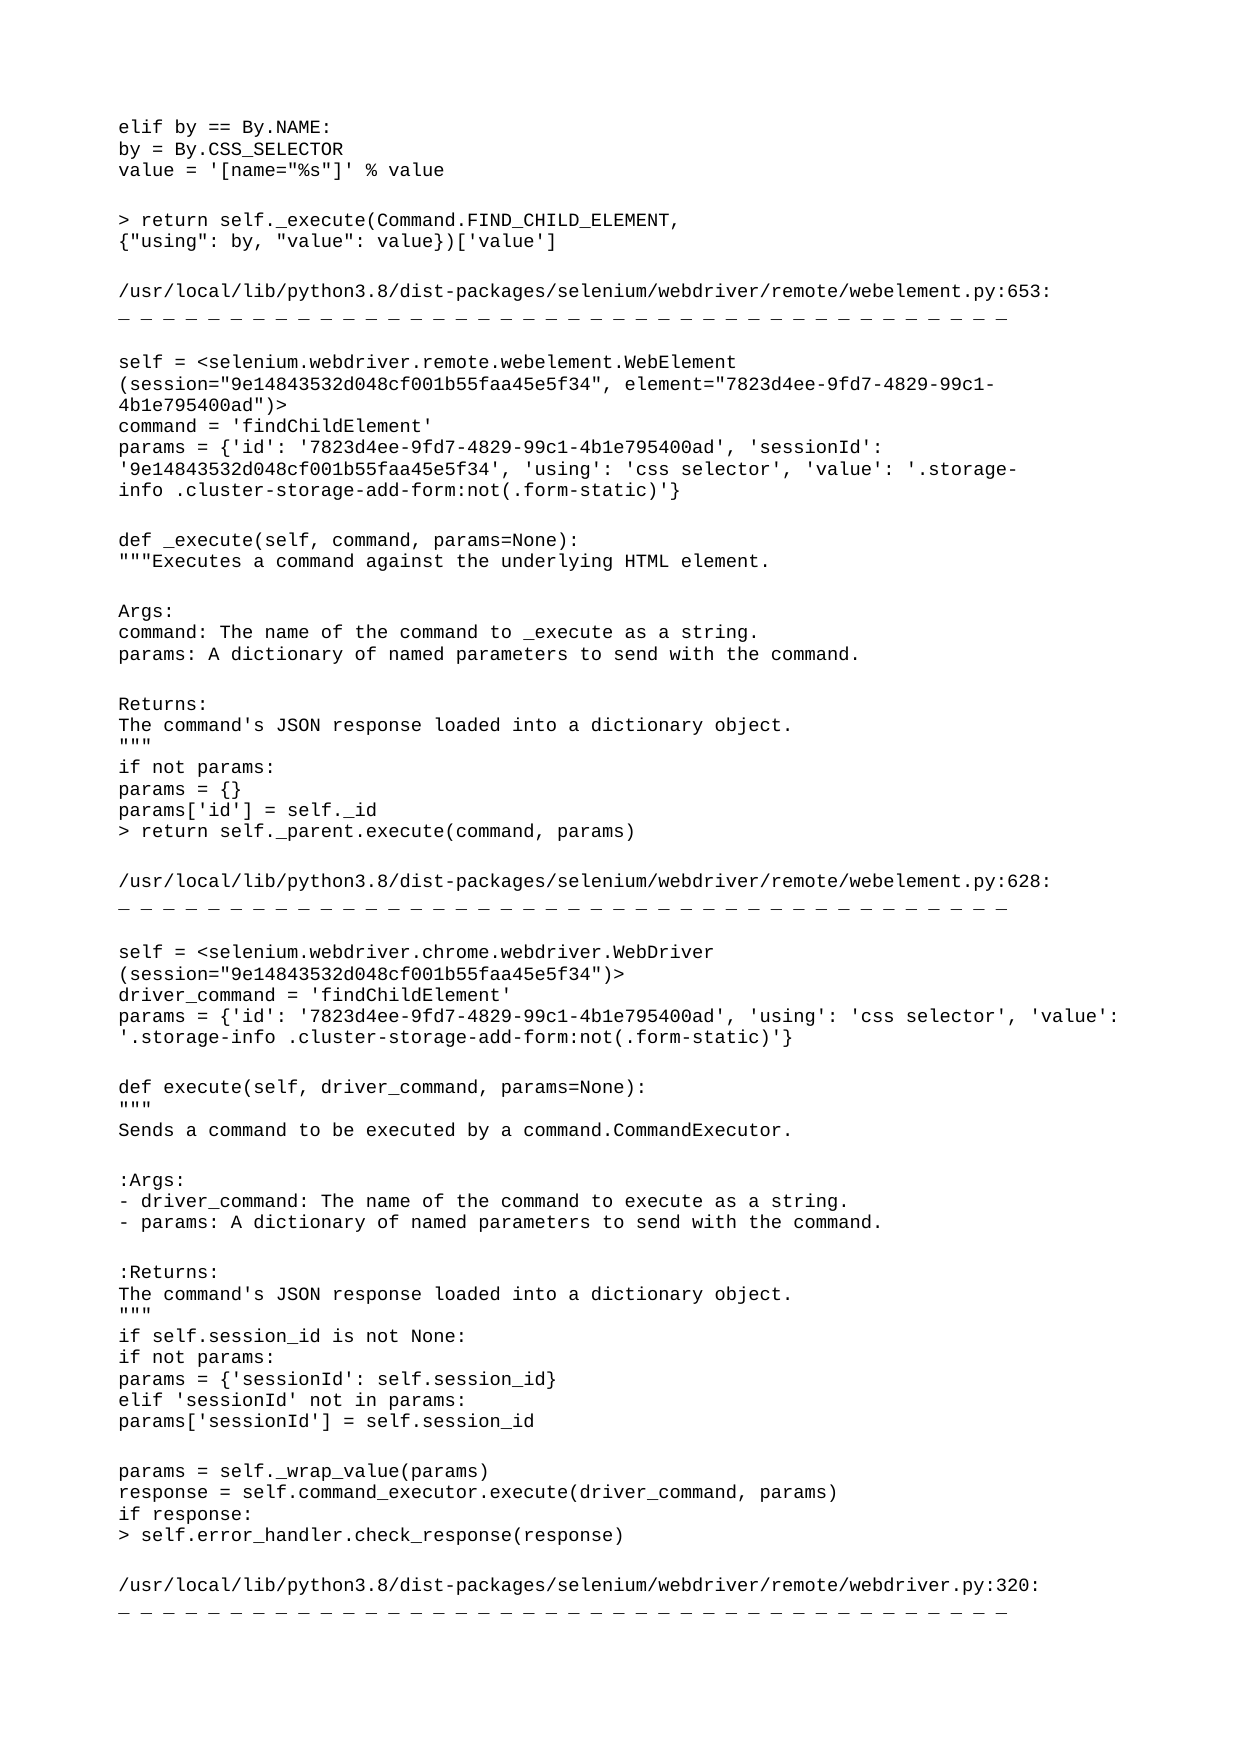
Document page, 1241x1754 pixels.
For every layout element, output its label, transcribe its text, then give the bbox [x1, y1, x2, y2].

text elif by == By.NAME: by = By.CSS_SELECTOR value = '[name="%s"]' % value > return self._execute(Command.FIND_CHILD_ELEMENT, {"using": by, "value": value})['value'] /usr/local/lib/python3.8/dist-packages/selenium/webdriver/remote/webelement.py:653: _ _ _ _ _ _ _ _ _ _ _ _ _ _ _ _ _ _ _ _ _ _ _ _ _ _ _ _ _ _ _ _ _ _ _ _ _ _ _ _ self = <selenium.webdriver.remote.webelement.WebElement (session="9e14843532d048cf001b55faa45e5f34", element="7823d4ee-9fd7-4829-99c1-4b1e795400ad")> command = 'findChildElement' params = {'id': '7823d4ee-9fd7-4829-99c1-4b1e795400ad', 'sessionId': '9e14843532d048cf001b55faa45e5f34', 'using': 'css selector', 'value': '.storage-info .cluster-storage-add-form:not(.form-static)'} def _execute(self, command, params=None): """Executes a command against the underlying HTML element. Args: command: The name of the command to _execute as a string. params: A dictionary of named parameters to send with the command. Returns: The command's JSON response loaded into a dictionary object. """ if not params: params = {} params['id'] = self._id > return self._parent.execute(command, params) /usr/local/lib/python3.8/dist-packages/selenium/webdriver/remote/webelement.py:628: _ _ _ _ _ _ _ _ _ _ _ _ _ _ _ _ _ _ _ _ _ _ _ _ _ _ _ _ _ _ _ _ _ _ _ _ _ _ _ _ self = <selenium.webdriver.chrome.webdriver.WebDriver (session="9e14843532d048cf001b55faa45e5f34")> driver_command = 'findChildElement' params = {'id': '7823d4ee-9fd7-4829-99c1-4b1e795400ad', 'using': 'css selector', 'value': '.storage-info .cluster-storage-add-form:not(.form-static)'} def execute(self, driver_command, params=None): """ Sends a command to be executed by a command.CommandExecutor. :Args: - driver_command: The name of the command to execute as a string. - params: A dictionary of named parameters to send with the command. :Returns: The command's JSON response loaded into a dictionary object. """ if self.session_id is not None: if not params: params = {'sessionId': self.session_id} elif 'sessionId' not in params: params['sessionId'] = self.session_id params = self._wrap_value(params) response = self.command_executor.execute(driver_command, params) if response: > self.error_handler.check_response(response) /usr/local/lib/python3.8/dist-packages/selenium/webdriver/remote/webdriver.py:320: _ _ _ _ _ _ _ _ _ _ _ _ _ _ _ _ _ _ _ _ _ _ _ _ _ _ _ _ _ _ _ _ _ _ _ _ _ _ _ _ [118, 118, 1122, 1618]
